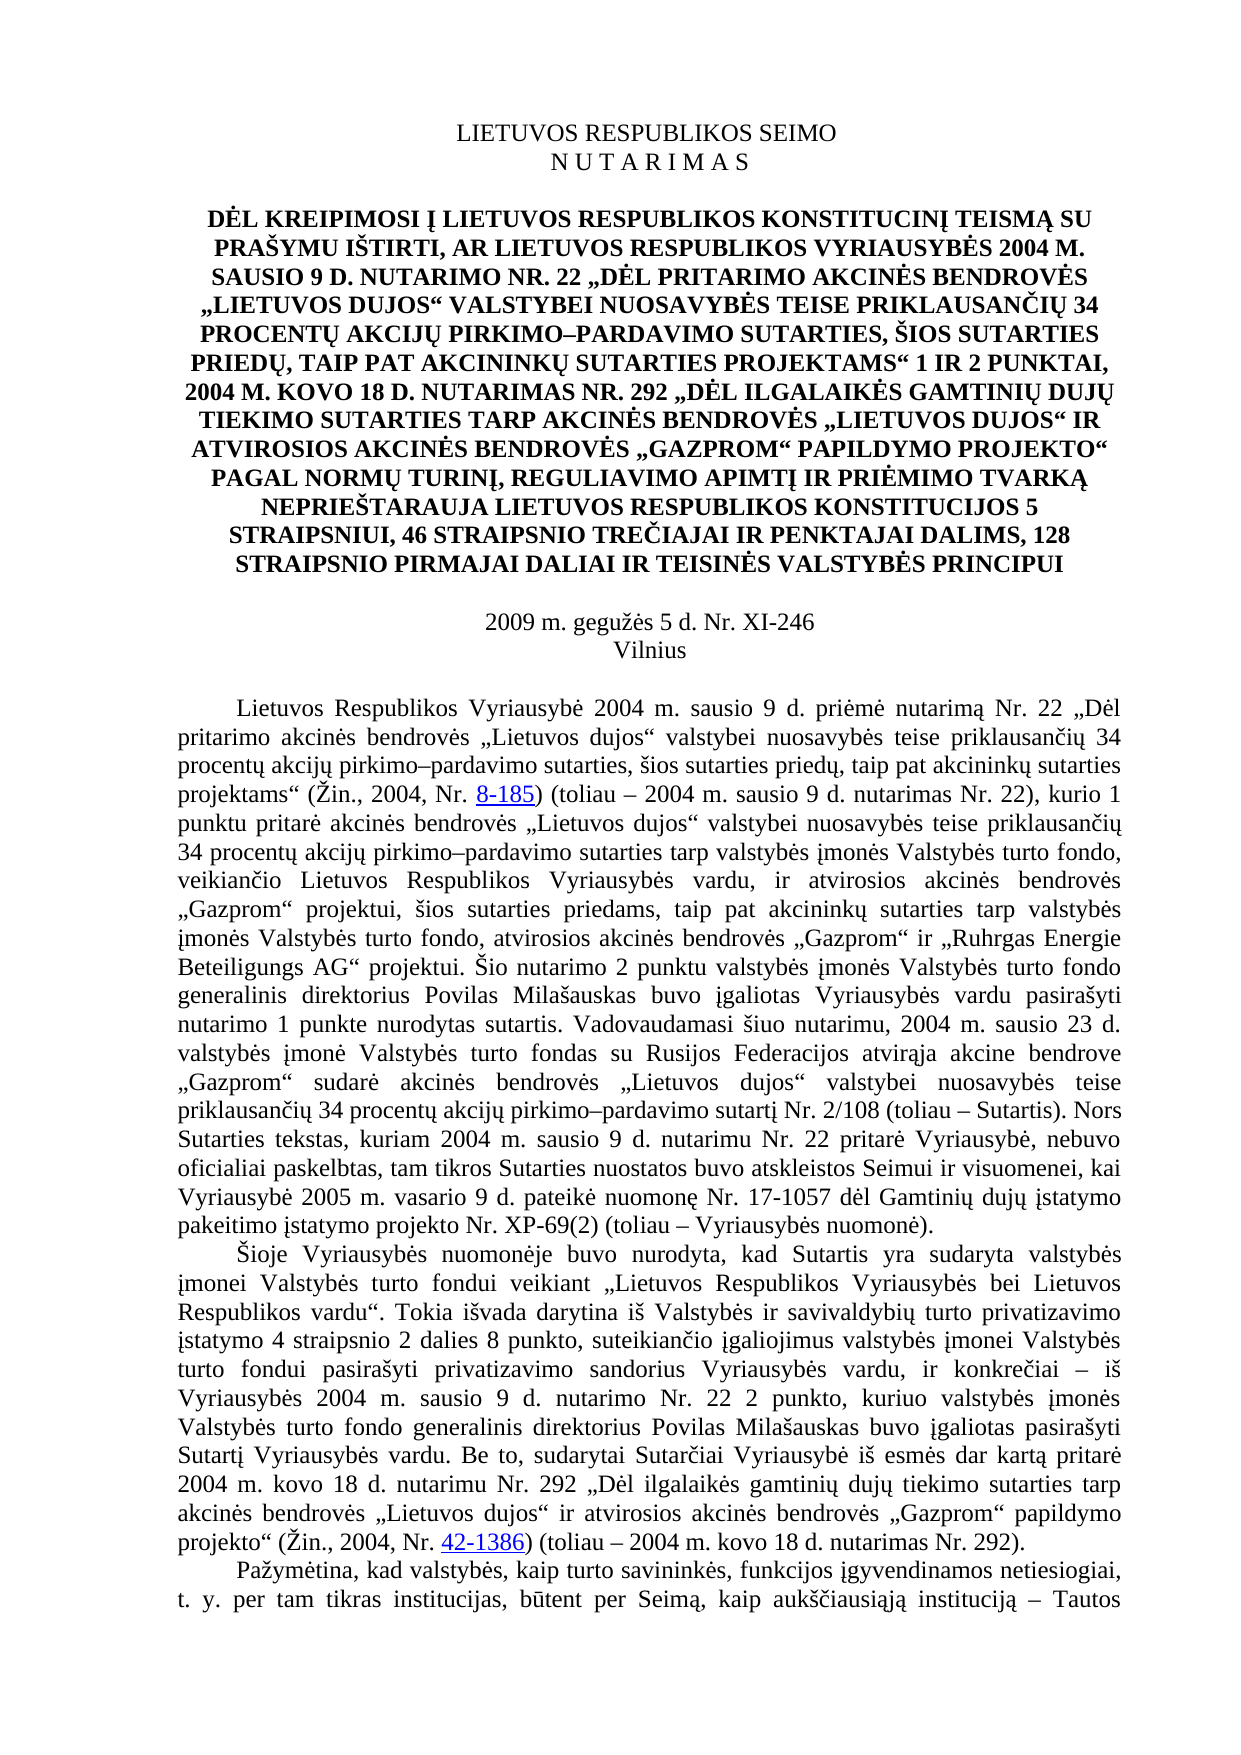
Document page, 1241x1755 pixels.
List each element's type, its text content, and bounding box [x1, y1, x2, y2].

text 2009 m. gegužės 5 d. Nr. XI-246 [177, 607, 1122, 636]
text LIETUVOS RESPUBLIKOS SEIMO [177, 118, 1122, 147]
text Pažymėtina, kad valstybės, kaip turto savininkės, funkcijos įgyvendinamos netiesiogiai, t. y. per tam tikras institucijas, būtent per Seimą, kaip aukščiausiąją instituciją – Tautos [177, 1556, 1122, 1613]
text Lietuvos Respublikos Vyriausybė 2004 m. sausio 9 d. priėmė nutarimą Nr. 22 „Dėl pritarimo akcinės bendrovės „Lietuvos dujos“ valstybei nuosavybės teise priklausančių 34 procentų akcijų pirkimo–pardavimo sutarties, šios sutarties priedų, taip pat akcininkų sutarties projektams“ (Žin., 2004, Nr. 8-185) (toliau – 2004 m. sausio 9 d. nutarimas Nr. 22), kurio 1 punktu pritarė akcinės bendrovės „Lietuvos dujos“ valstybei nuosavybės teise priklausančių 34 procentų akcijų pirkimo–pardavimo sutarties tarp valstybės įmonės Valstybės turto fondo, veikiančio Lietuvos Respublikos Vyriausybės vardu, ir atvirosios akcinės bendrovės „Gazprom“ projektui, šios sutarties priedams, taip pat akcininkų sutarties tarp valstybės įmonės Valstybės turto fondo, atvirosios akcinės bendrovės „Gazprom“ ir „Ruhrgas Energie Beteiligungs AG“ projektui. Šio nutarimo 2 punktu valstybės įmonės Valstybės turto fondo generalinis direktorius Povilas Milašauskas buvo įgaliotas Vyriausybės vardu pasirašyti nutarimo 1 punkte nurodytas sutartis. Vadovaudamasi šiuo nutarimu, 2004 m. sausio 23 d. valstybės įmonė Valstybės turto fondas su Rusijos Federacijos atvirąja akcine bendrove „Gazprom“ sudarė akcinės bendrovės „Lietuvos dujos“ valstybei nuosavybės teise priklausančių 34 procentų akcijų pirkimo–pardavimo sutartį Nr. 2/108 (toliau – Sutartis). Nors Sutarties tekstas, kuriam 2004 m. sausio 9 d. nutarimu Nr. 22 pritarė Vyriausybė, nebuvo oficialiai paskelbtas, tam tikros Sutarties nuostatos buvo atskleistos Seimui ir visuomenei, kai Vyriausybė 2005 m. vasario 9 d. pateikė nuomonę Nr. 17-1057 dėl Gamtinių dujų įstatymo pakeitimo įstatymo projekto Nr. XP-69(2) (toliau – Vyriausybės nuomonė). [177, 693, 1122, 1239]
text Šioje Vyriausybės nuomonėje buvo nurodyta, kad Sutartis yra sudaryta valstybės įmonei Valstybės turto fondui veikiant „Lietuvos Respublikos Vyriausybės bei Lietuvos Respublikos vardu“. Tokia išvada darytina iš Valstybės ir savivaldybių turto privatizavimo įstatymo 4 straipsnio 2 dalies 8 punkto, suteikiančio įgaliojimus valstybės įmonei Valstybės turto fondui pasirašyti privatizavimo sandorius Vyriausybės vardu, ir konkrečiai – iš Vyriausybės 2004 m. sausio 9 d. nutarimo Nr. 22 2 punkto, kuriuo valstybės įmonės Valstybės turto fondo generalinis direktorius Povilas Milašauskas buvo įgaliotas pasirašyti Sutartį Vyriausybės vardu. Be to, sudarytai Sutarčiai Vyriausybė iš esmės dar kartą pritarė 2004 m. kovo 18 d. nutarimu Nr. 292 „Dėl ilgalaikės gamtinių dujų tiekimo sutarties tarp akcinės bendrovės „Lietuvos dujos“ ir atvirosios akcinės bendrovės „Gazprom“ papildymo projekto“ (Žin., 2004, Nr. 42-1386) (toliau – 2004 m. kovo 18 d. nutarimas Nr. 292). [177, 1239, 1122, 1556]
text NUTARIMAS [177, 147, 1122, 176]
text Vilnius [177, 636, 1122, 664]
text DĖL KREIPIMOSI Į LIETUVOS RESPUBLIKOS KONSTITUCINĮ TEISMĄ SU PRAŠYMU IŠTIRTI, AR LIETUVOS RESPUBLIKOS VYRIAUSYBĖS 2004 M. SAUSIO 9 D. NUTARIMO NR. 22 „DĖL PRITARIMO AKCINĖS BENDROVĖS „LIETUVOS DUJOS“ VALSTYBEI NUOSAVYBĖS TEISE PRIKLAUSANČIŲ 34 PROCENTŲ AKCIJŲ PIRKIMO–PARDAVIMO SUTARTIES, ŠIOS SUTARTIES PRIEDŲ, TAIP PAT AKCININKŲ SUTARTIES PROJEKTAMS“ 1 IR 2 PUNKTAI, 2004 M. KOVO 18 D. NUTARIMAS NR. 292 „DĖL ILGALAIKĖS GAMTINIŲ DUJŲ TIEKIMO SUTARTIES TARP AKCINĖS BENDROVĖS „LIETUVOS DUJOS“ IR ATVIROSIOS AKCINĖS BENDROVĖS „GAZPROM“ PAPILDYMO PROJEKTO“ PAGAL NORMŲ TURINĮ, REGULIAVIMO APIMTĮ IR PRIĖMIMO TVARKĄ NEPRIEŠTARAUJA LIETUVOS RESPUBLIKOS KONSTITUCIJOS 5 STRAIPSNIUI, 46 STRAIPSNIO TREČIAJAI IR PENKTAJAI DALIMS, 128 STRAIPSNIO PIRMAJAI DALIAI IR TEISINĖS VALSTYBĖS PRINCIPUI [177, 204, 1122, 578]
